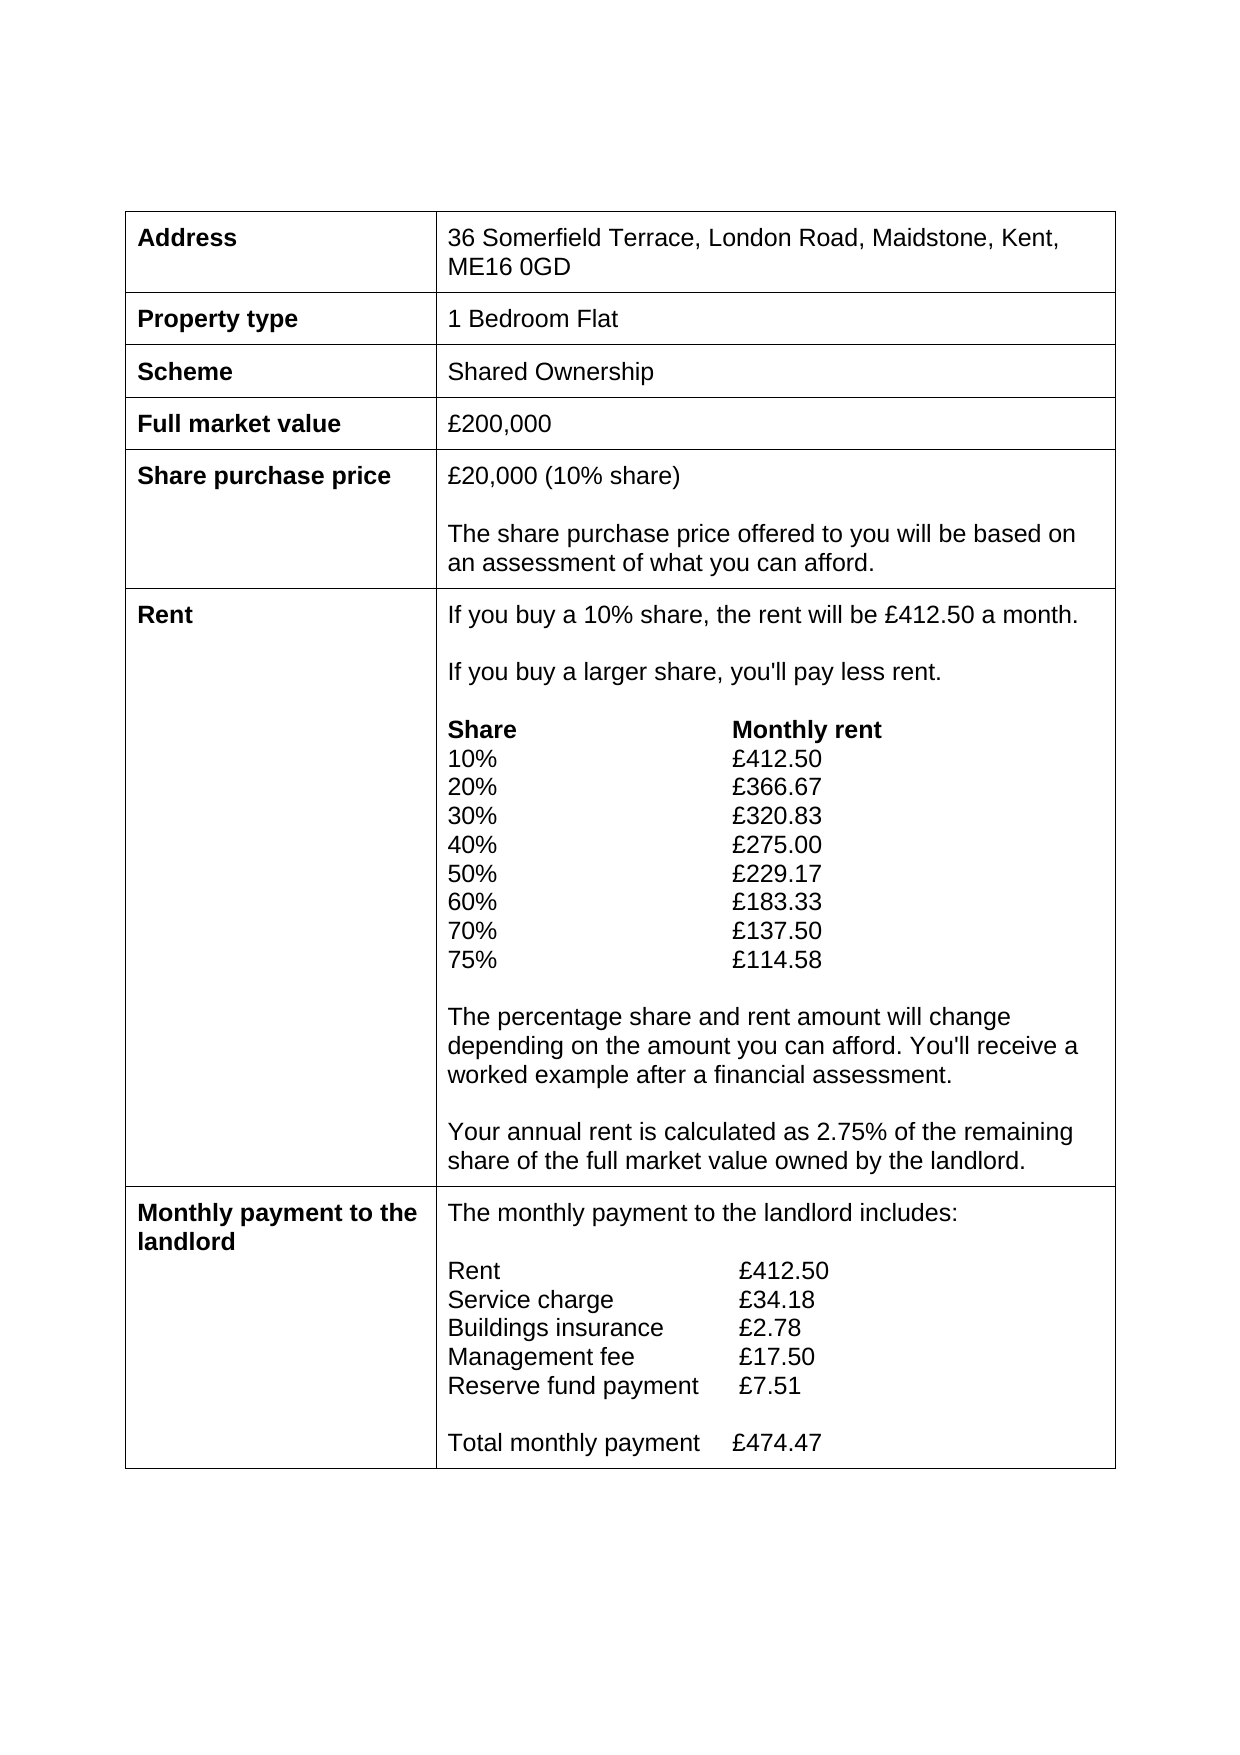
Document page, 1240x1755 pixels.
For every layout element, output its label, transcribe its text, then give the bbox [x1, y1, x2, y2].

table_cell Rent [126, 589, 436, 1186]
table_cell Share purchase price [126, 450, 436, 587]
table_cell Monthly payment to the landlord [126, 1187, 436, 1468]
table_cell £20,000 (10% share) The share purchase price offered to you will be based on an assessment of what you can afford. [437, 450, 1115, 587]
table_header Address [126, 212, 436, 292]
table_header 36 Somerfield Terrace, London Road, Maidstone, Kent, ME16 0GD [437, 212, 1115, 292]
table_cell Full market value [126, 398, 436, 449]
table_cell Property type [126, 293, 436, 344]
table_cell 1 Bedroom Flat [437, 293, 1115, 344]
table_cell Scheme [126, 345, 436, 397]
table_cell £200,000 [437, 398, 1115, 449]
table_cell Shared Ownership [437, 345, 1115, 397]
table_cell If you buy a 10% share, the rent will be £412.50 a month. If you buy a larger share, you'll pay less rent. Share Monthly rent 10% £412.50 20% £366.67 30% £320.83 40% £275.00 50% £229.17 60% £183.33 70% £137.50 75% £114.58 The percentage share and rent amount will change depending on the amount you can afford. You'll receive a worked example after a financial assessment. Your annual rent is calculated as 2.75% of the remaining share of the full market value owned by the landlord. [437, 589, 1115, 1186]
table_cell The monthly payment to the landlord includes: Rent £412.50 Service charge £34.18 Buildings insurance £2.78 Management fee £17.50 Reserve fund payment £7.51 Total monthly payment £474.47 [437, 1187, 1115, 1468]
